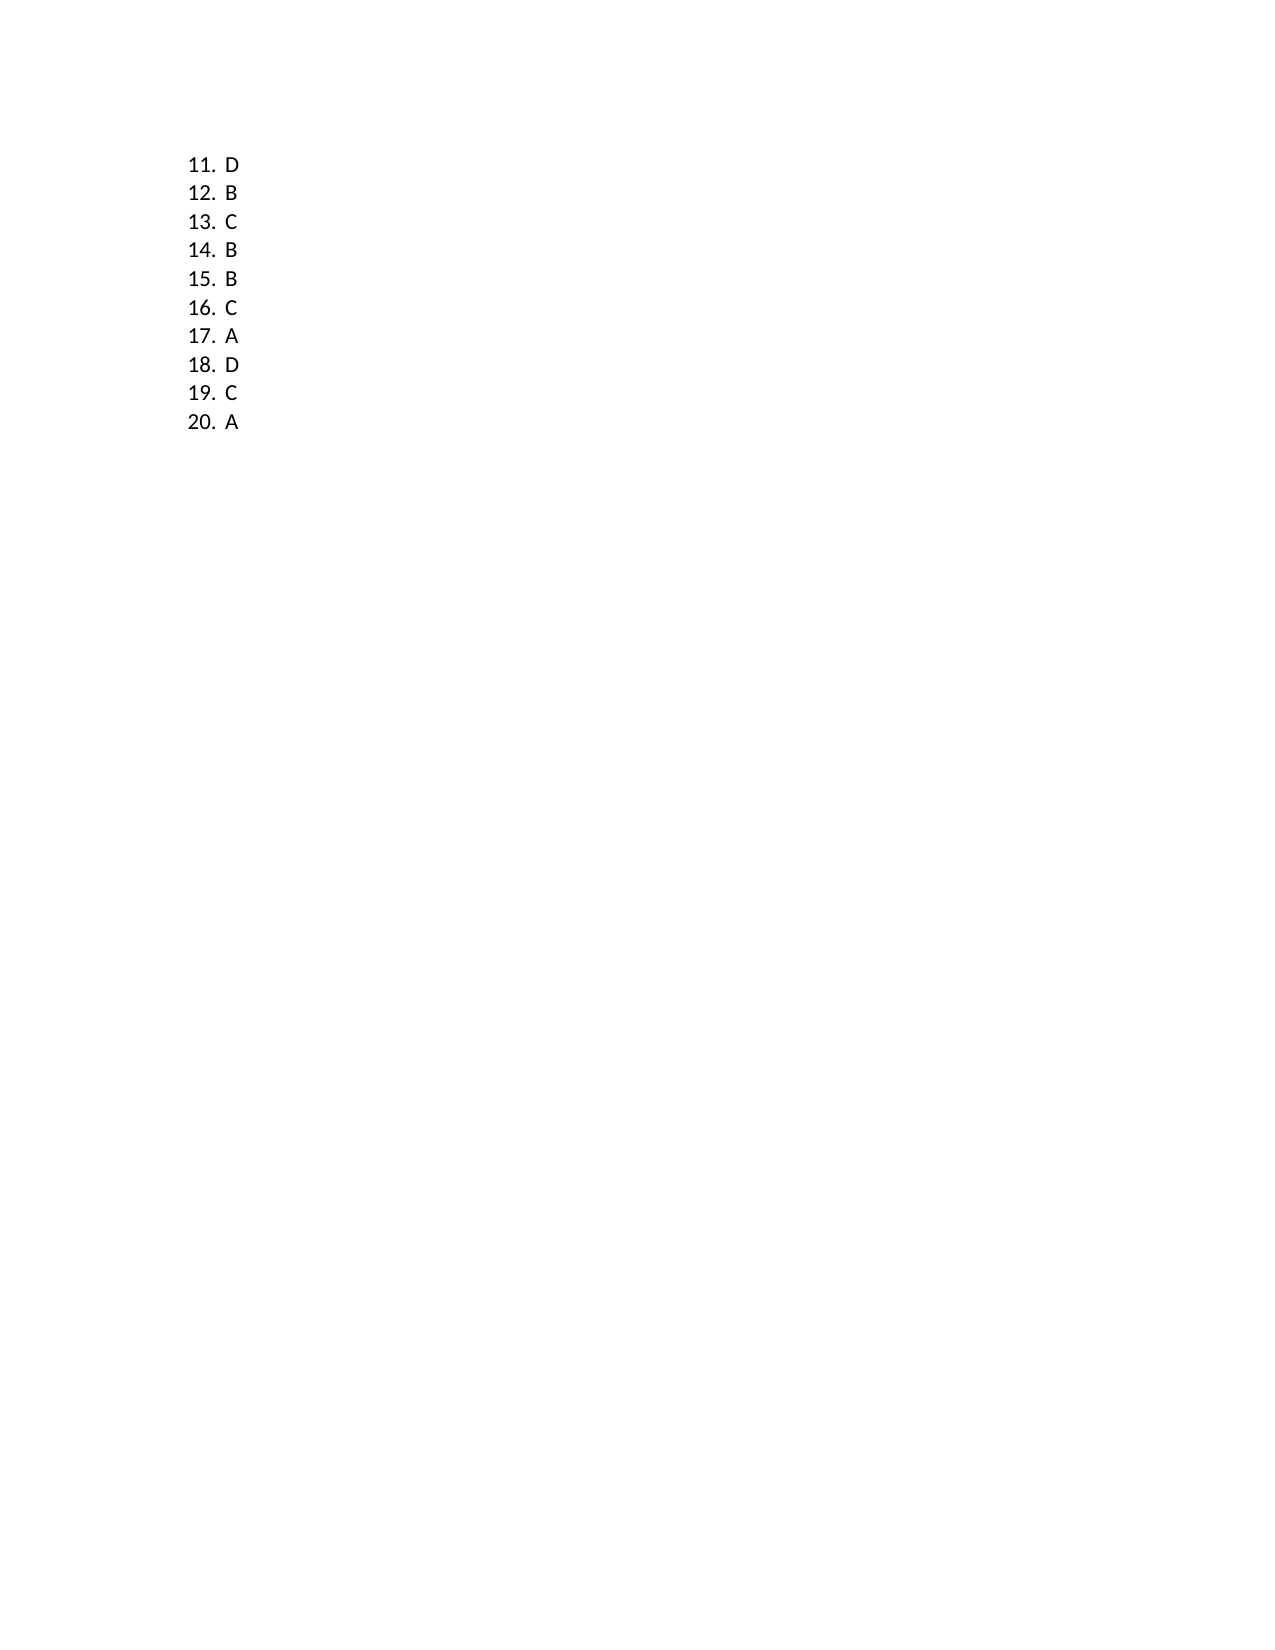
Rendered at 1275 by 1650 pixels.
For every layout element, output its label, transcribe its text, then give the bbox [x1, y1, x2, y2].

list B [187, 178, 1125, 207]
list B [187, 236, 1125, 264]
list C [187, 378, 1125, 406]
list D [187, 350, 1125, 378]
list C [187, 293, 1125, 321]
list B [187, 264, 1125, 292]
list C [187, 207, 1125, 235]
list A [187, 407, 1125, 435]
list D [187, 150, 1125, 178]
list A [187, 321, 1125, 349]
